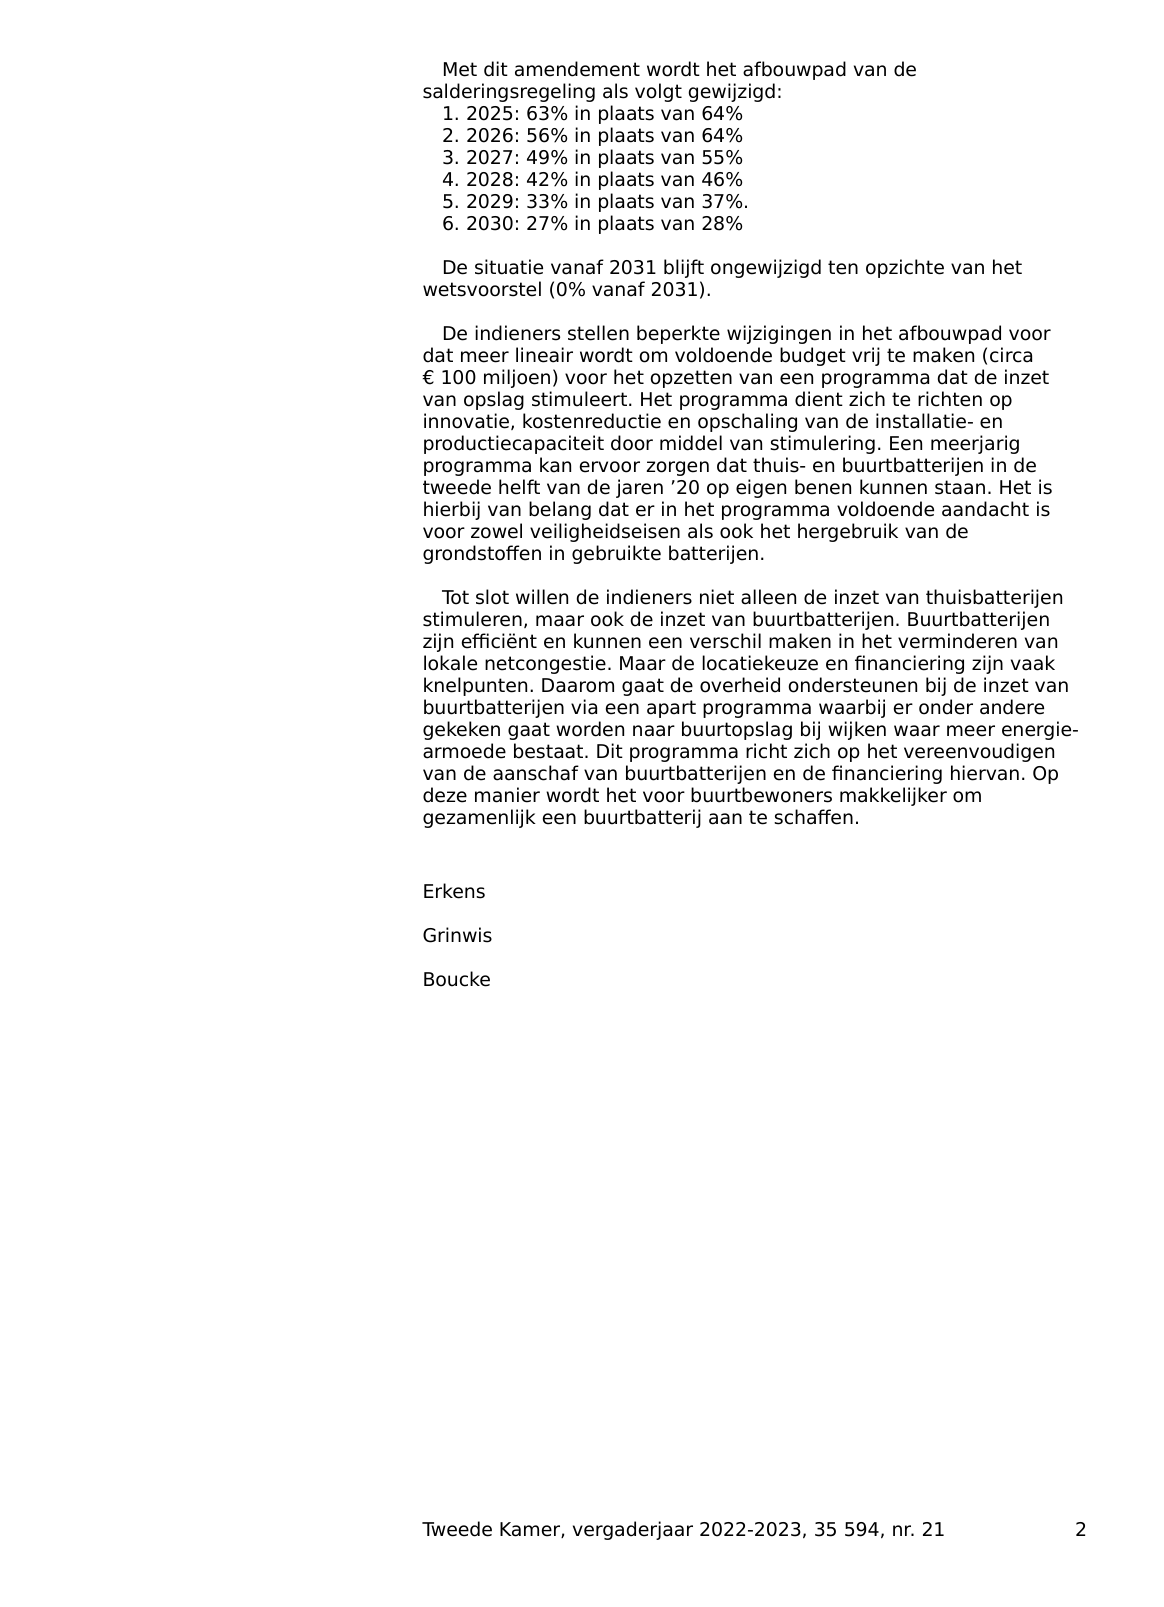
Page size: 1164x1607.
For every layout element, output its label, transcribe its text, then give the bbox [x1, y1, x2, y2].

text De indieners stellen beperkte wijzigingen in het afbouwpad voor dat meer lineair wordt om voldoende budget vrij te maken (circa € 100 miljoen) voor het opzetten van een programma dat de inzet van opslag stimuleert. Het programma dient zich te richten op innovatie, kostenreductie en opschaling van de installatie- en productiecapaciteit door middel van stimulering. Een meerjarig programma kan ervoor zorgen dat thuis- en buurtbatterijen in de tweede helft van de jaren ’20 op eigen benen kunnen staan. Het is hierbij van belang dat er in het programma voldoende aandacht is voor zowel veiligheidseisen als ook het hergebruik van de grondstoffen in gebruikte batterijen. [422, 323, 1087, 565]
text 3. 2027: 49% in plaats van 55% [422, 147, 1087, 169]
text Met dit amendement wordt het afbouwpad van de salderingsregeling als volgt gewijzigd: [422, 59, 1087, 103]
text De situatie vanaf 2031 blijft ongewijzigd ten opzichte van het wetsvoorstel (0% vanaf 2031). [422, 257, 1087, 301]
text 1. 2025: 63% in plaats van 64% [422, 103, 1087, 125]
text 6. 2030: 27% in plaats van 28% [422, 213, 1087, 235]
text Erkens Grinwis Boucke [422, 859, 1087, 991]
text 2. 2026: 56% in plaats van 64% [422, 125, 1087, 147]
text 4. 2028: 42% in plaats van 46% [422, 169, 1087, 191]
text 5. 2029: 33% in plaats van 37%. [422, 191, 1087, 213]
text Tot slot willen de indieners niet alleen de inzet van thuisbatterijen stimuleren, maar ook de inzet van buurtbatterijen. Buurtbatterijen zijn efficiënt en kunnen een verschil maken in het verminderen van lokale netcongestie. Maar de locatiekeuze en financiering zijn vaak knelpunten. Daarom gaat de overheid ondersteunen bij de inzet van buurtbatterijen via een apart programma waarbij er onder andere gekeken gaat worden naar buurtopslag bij wijken waar meer energie-armoede bestaat. Dit programma richt zich op het vereenvoudigen van de aanschaf van buurtbatterijen en de financiering hiervan. Op deze manier wordt het voor buurtbewoners makkelijker om gezamenlijk een buurtbatterij aan te schaffen. [422, 587, 1087, 829]
